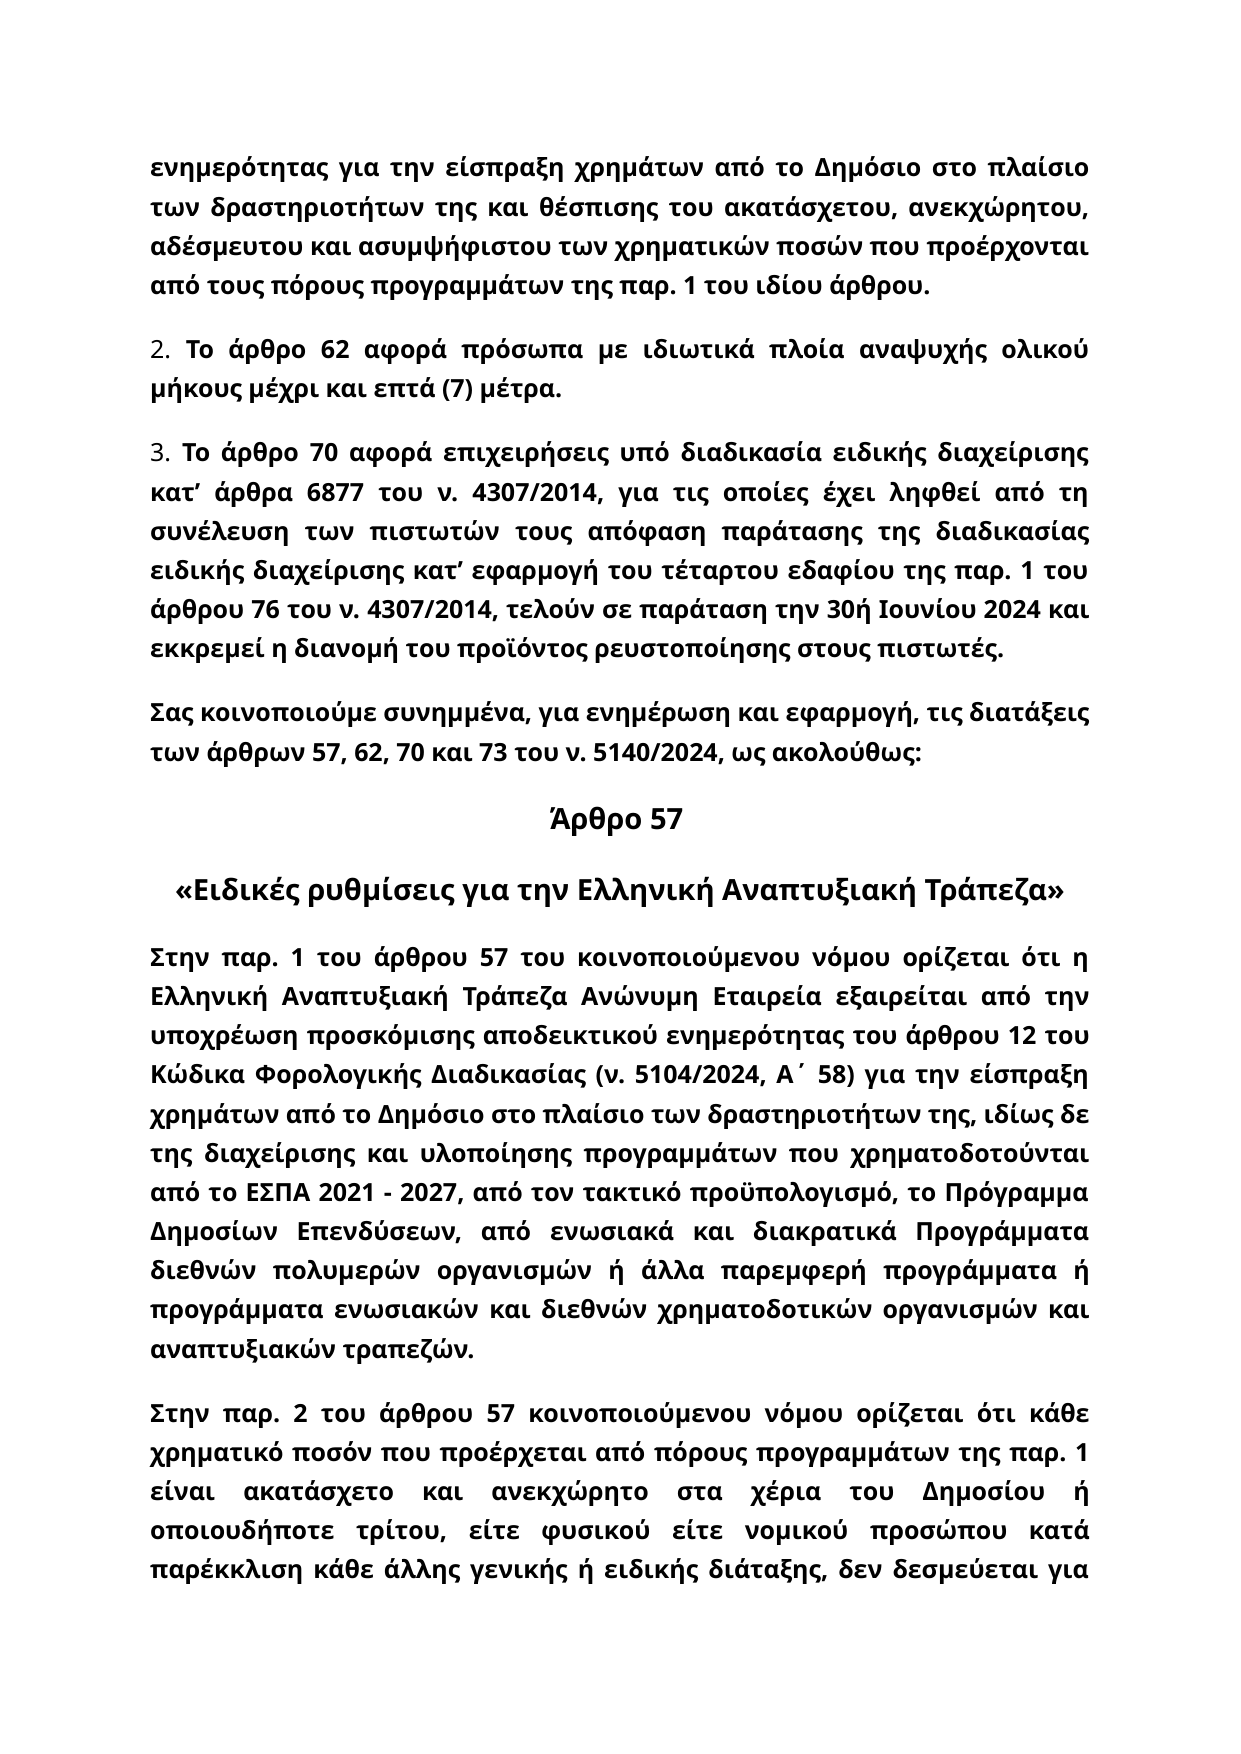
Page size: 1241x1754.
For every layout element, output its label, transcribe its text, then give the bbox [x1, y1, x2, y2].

text 3. Το άρθρο 70 αφορά επιχειρήσεις υπό διαδικασία ειδικής διαχείρισης κατ’ άρθρα 6877 του ν. 4307/2014, για τις οποίες έχει ληφθεί από τη συνέλευση των πιστωτών τους απόφαση παράτασης της διαδικασίας ειδικής διαχείρισης κατ’ εφαρμογή του τέταρτου εδαφίου της παρ. 1 του άρθρου 76 του ν. 4307/2014, τελούν σε παράταση την 30ή Ιουνίου 2024 και εκκρεμεί η διανομή του προϊόντος ρευστοποίησης στους πιστωτές. [150, 435, 1090, 665]
text ενημερότητας για την είσπραξη χρημάτων από το Δημόσιο στο πλαίσιο των δραστηριοτήτων της και θέσπισης του ακατάσχετου, ανεκχώρητου, αδέσμευτου και ασυμψήφιστου των χρηματικών ποσών που προέρχονται από τους πόρους προγραμμάτων της παρ. 1 του ιδίου άρθρου. [150, 150, 1090, 302]
text Σας κοινοποιούμε συνημμένα, για ενημέρωση και εφαρμογή, τις διατάξεις των άρθρων 57, 62, 70 και 73 του ν. 5140/2024, ως ακολούθως: [150, 695, 1090, 768]
subtitle «Ειδικές ρυθμίσεις για την Ελληνική Αναπτυξιακή Τράπεζα» [150, 869, 1090, 909]
subtitle Άρθρο 57 [150, 798, 1090, 838]
text Στην παρ. 2 του άρθρου 57 κοινοποιούμενου νόμου ορίζεται ότι κάθε χρηματικό ποσόν που προέρχεται από πόρους προγραμμάτων της παρ. 1 είναι ακατάσχετο και ανεκχώρητο στα χέρια του Δημοσίου ή οποιουδήποτε τρίτου, είτε φυσικού είτε νομικού προσώπου κατά παρέκκλιση κάθε άλλης γενικής ή ειδικής διάταξης, δεν δεσμεύεται για [150, 1395, 1090, 1586]
text 2. Το άρθρο 62 αφορά πρόσωπα με ιδιωτικά πλοία αναψυχής ολικού μήκους μέχρι και επτά (7) μέτρα. [150, 332, 1090, 405]
text Στην παρ. 1 του άρθρου 57 του κοινοποιούμενου νόμου ορίζεται ότι η Ελληνική Αναπτυξιακή Τράπεζα Ανώνυμη Εταιρεία εξαιρείται από την υποχρέωση προσκόμισης αποδεικτικού ενημερότητας του άρθρου 12 του Κώδικα Φορολογικής Διαδικασίας (ν. 5104/2024, Α΄ 58) για την είσπραξη χρημάτων από το Δημόσιο στο πλαίσιο των δραστηριοτήτων της, ιδίως δε της διαχείρισης και υλοποίησης προγραμμάτων που χρηματοδοτούνται από το ΕΣΠΑ 2021 - 2027, από τον τακτικό προϋπολογισμό, το Πρόγραμμα Δημοσίων Επενδύσεων, από ενωσιακά και διακρατικά Προγράμματα διεθνών πολυμερών οργανισμών ή άλλα παρεμφερή προγράμματα ή προγράμματα ενωσιακών και διεθνών χρηματοδοτικών οργανισμών και αναπτυξιακών τραπεζών. [150, 939, 1090, 1365]
